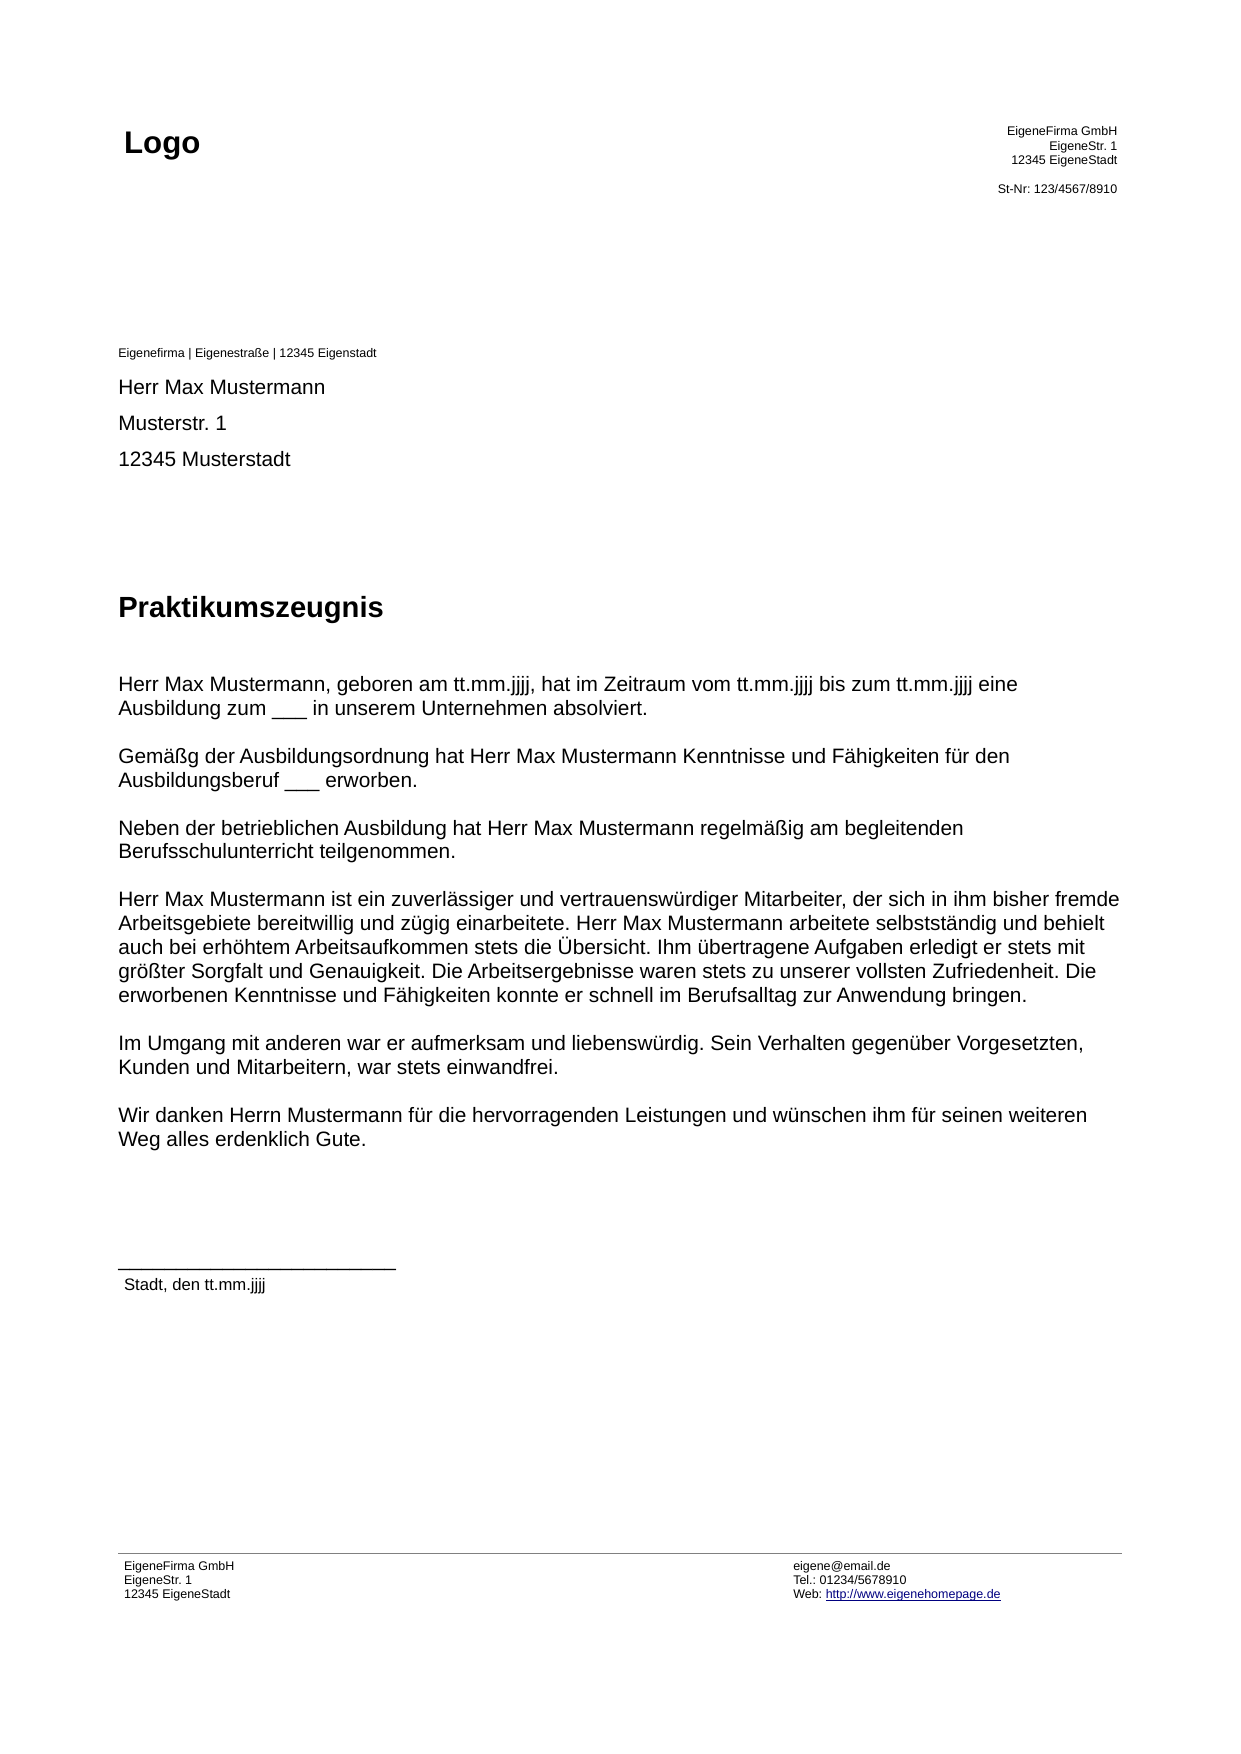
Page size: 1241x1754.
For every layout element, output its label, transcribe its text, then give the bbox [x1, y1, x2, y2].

text Eigenefirma | Eigenestraße | 12345 Eigenstadt [118, 346, 1122, 360]
text Praktikumszeugnis [118, 590, 1122, 624]
text Musterstr. 1 [118, 410, 1122, 434]
text Neben der betrieblichen Ausbildung hat Herr Max Mustermann regelmäßig am begleitenden Berufsschulunterricht teilgenommen. [118, 815, 1122, 863]
text Herr Max Mustermann, geboren am tt.mm.jjjj, hat im Zeitraum vom tt.mm.jjjj bis zum tt.mm.jjjj eine Ausbildung zum ___ in unserem Unternehmen absolviert. [118, 672, 1122, 719]
text Stadt, den tt.mm.jjjj [118, 1271, 1122, 1294]
text Gemäßg der Ausbildungsordnung hat Herr Max Mustermann Kenntnisse und Fähigkeiten für den Ausbildungsberuf ___ erworben. [118, 743, 1122, 791]
text ________________________ [118, 1247, 1122, 1271]
text Im Umgang mit anderen war er aufmerksam und liebenswürdig. Sein Verhalten gegenüber Vorgesetzten, Kunden und Mitarbeitern, war stets einwandfrei. [118, 1031, 1122, 1079]
text Herr Max Mustermann [118, 374, 1122, 398]
text Herr Max Mustermann ist ein zuverlässiger und vertrauenswürdiger Mitarbeiter, der sich in ihm bisher fremde Arbeitsgebiete bereitwillig und zügig einarbeitete. Herr Max Mustermann arbeitete selbstständig und behielt auch bei erhöhtem Arbeitsaufkommen stets die Übersicht. Ihm übertragene Aufgaben erledigt er stets mit größter Sorgfalt und Genauigkeit. Die Arbeitsergebnisse waren stets zu unserer vollsten Zufriedenheit. Die erworbenen Kenntnisse und Fähigkeiten konnte er schnell im Berufsalltag zur Anwendung bringen. [118, 887, 1122, 1007]
text 12345 Musterstadt [118, 446, 1122, 470]
text Wir danken Herrn Mustermann für die hervorragenden Leistungen und wünschen ihm für seinen weiteren Weg alles erdenklich Gute. [118, 1103, 1122, 1151]
